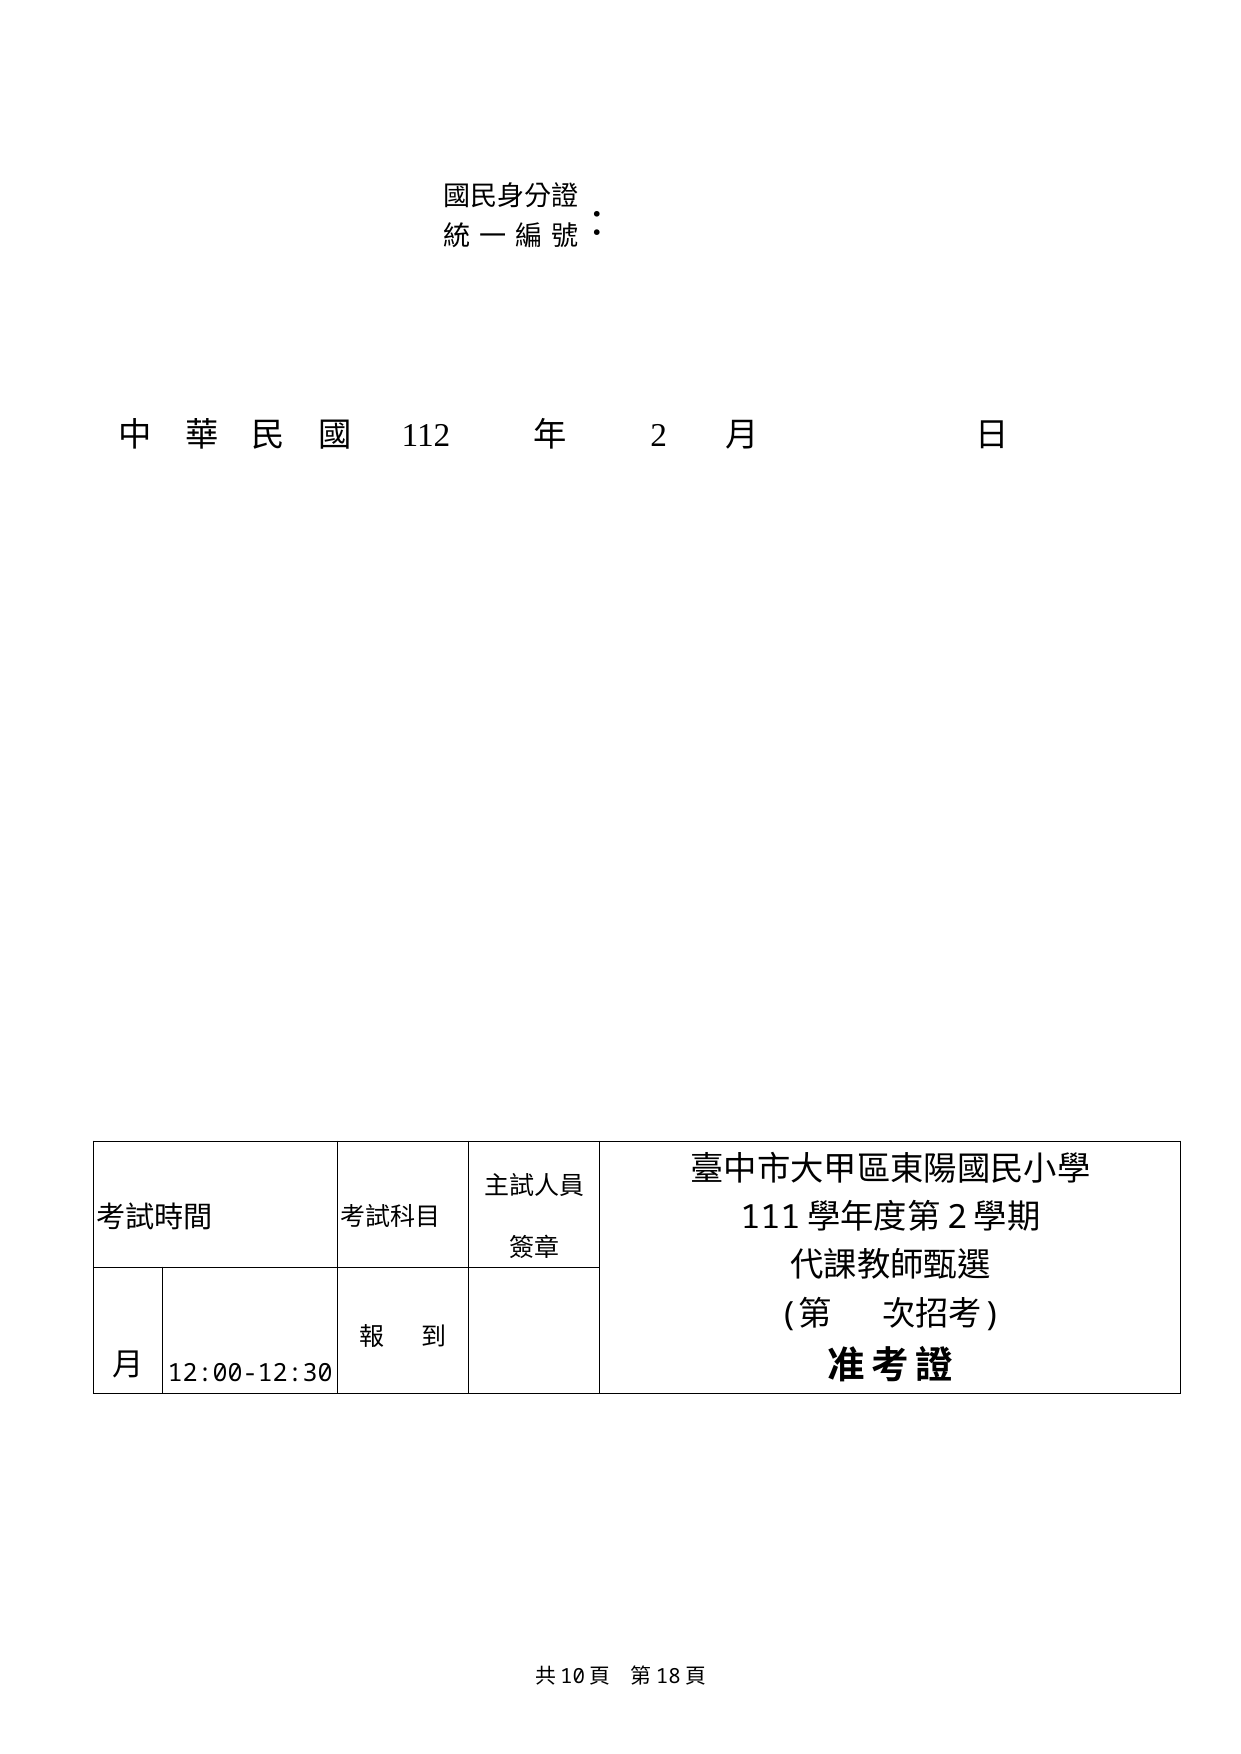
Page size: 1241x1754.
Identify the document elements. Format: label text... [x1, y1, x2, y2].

table_cell [469, 1268, 599, 1393]
table_cell 報 到 [338, 1268, 468, 1393]
text 中 華 民 國 112 年 2 月 日 [118, 391, 1122, 453]
table_cell 月 [94, 1268, 162, 1393]
table_header 考試時間 [94, 1142, 337, 1267]
table_cell 12:00-12:30 [163, 1268, 337, 1393]
text 國民身分證統一編號： [118, 141, 1122, 266]
table_header 考試科目 [338, 1142, 468, 1267]
table_header 主試人員 簽章 [469, 1142, 599, 1267]
table_header 臺中市大甲區東陽國民小學 111學年度第2學期 代課教師甄選 (第 次招考) 准考證 准考證號碼： 姓 名： 甄試地點：大甲區東陽國民小學 [600, 1142, 1180, 1393]
